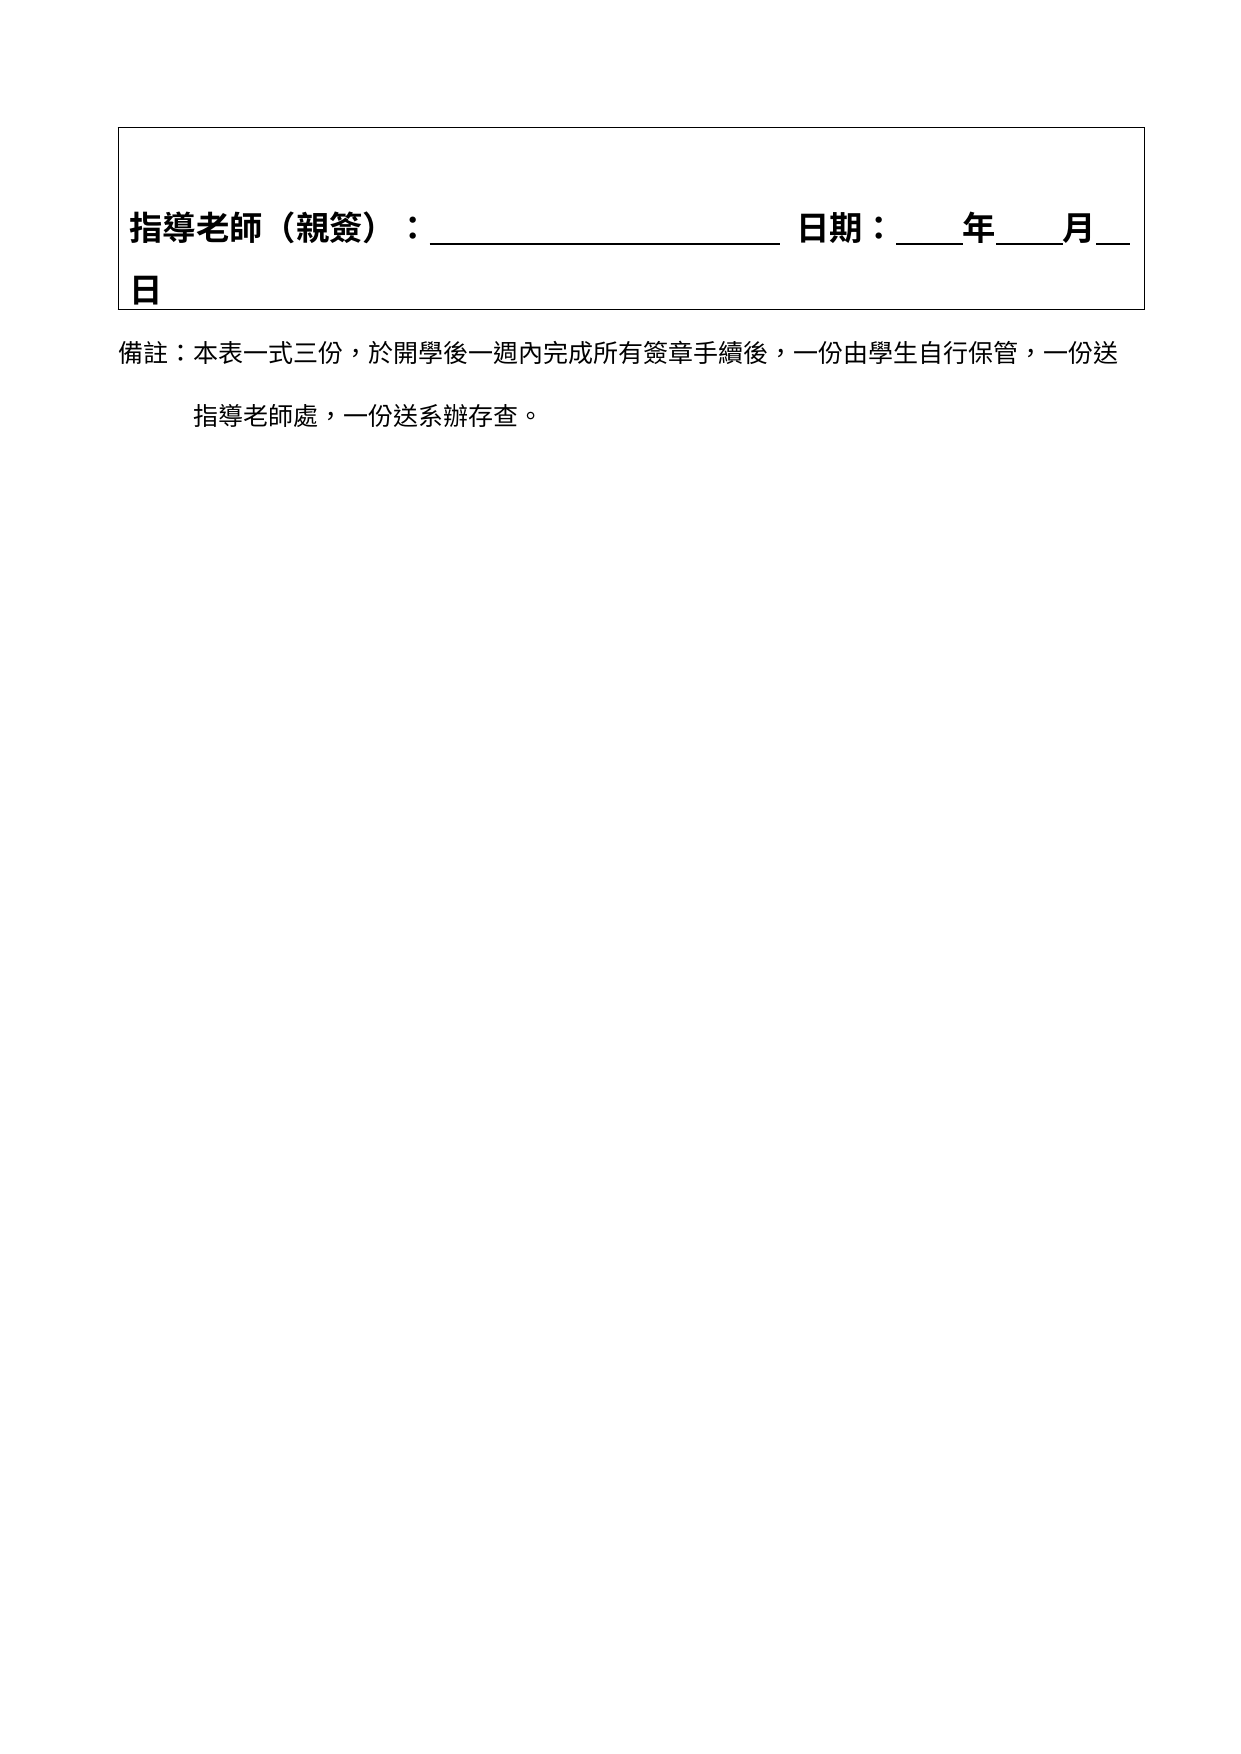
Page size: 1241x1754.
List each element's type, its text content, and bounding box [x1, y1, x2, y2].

table_cell 指導老師（親簽）： 日期： 年 月 日 [119, 128, 1144, 309]
text 備註：本表一式三份，於開學後一週內完成所有簽章手續後，一份由學生自行保管，一份送指導老師處，一份送系辦存查。 [118, 310, 1122, 435]
